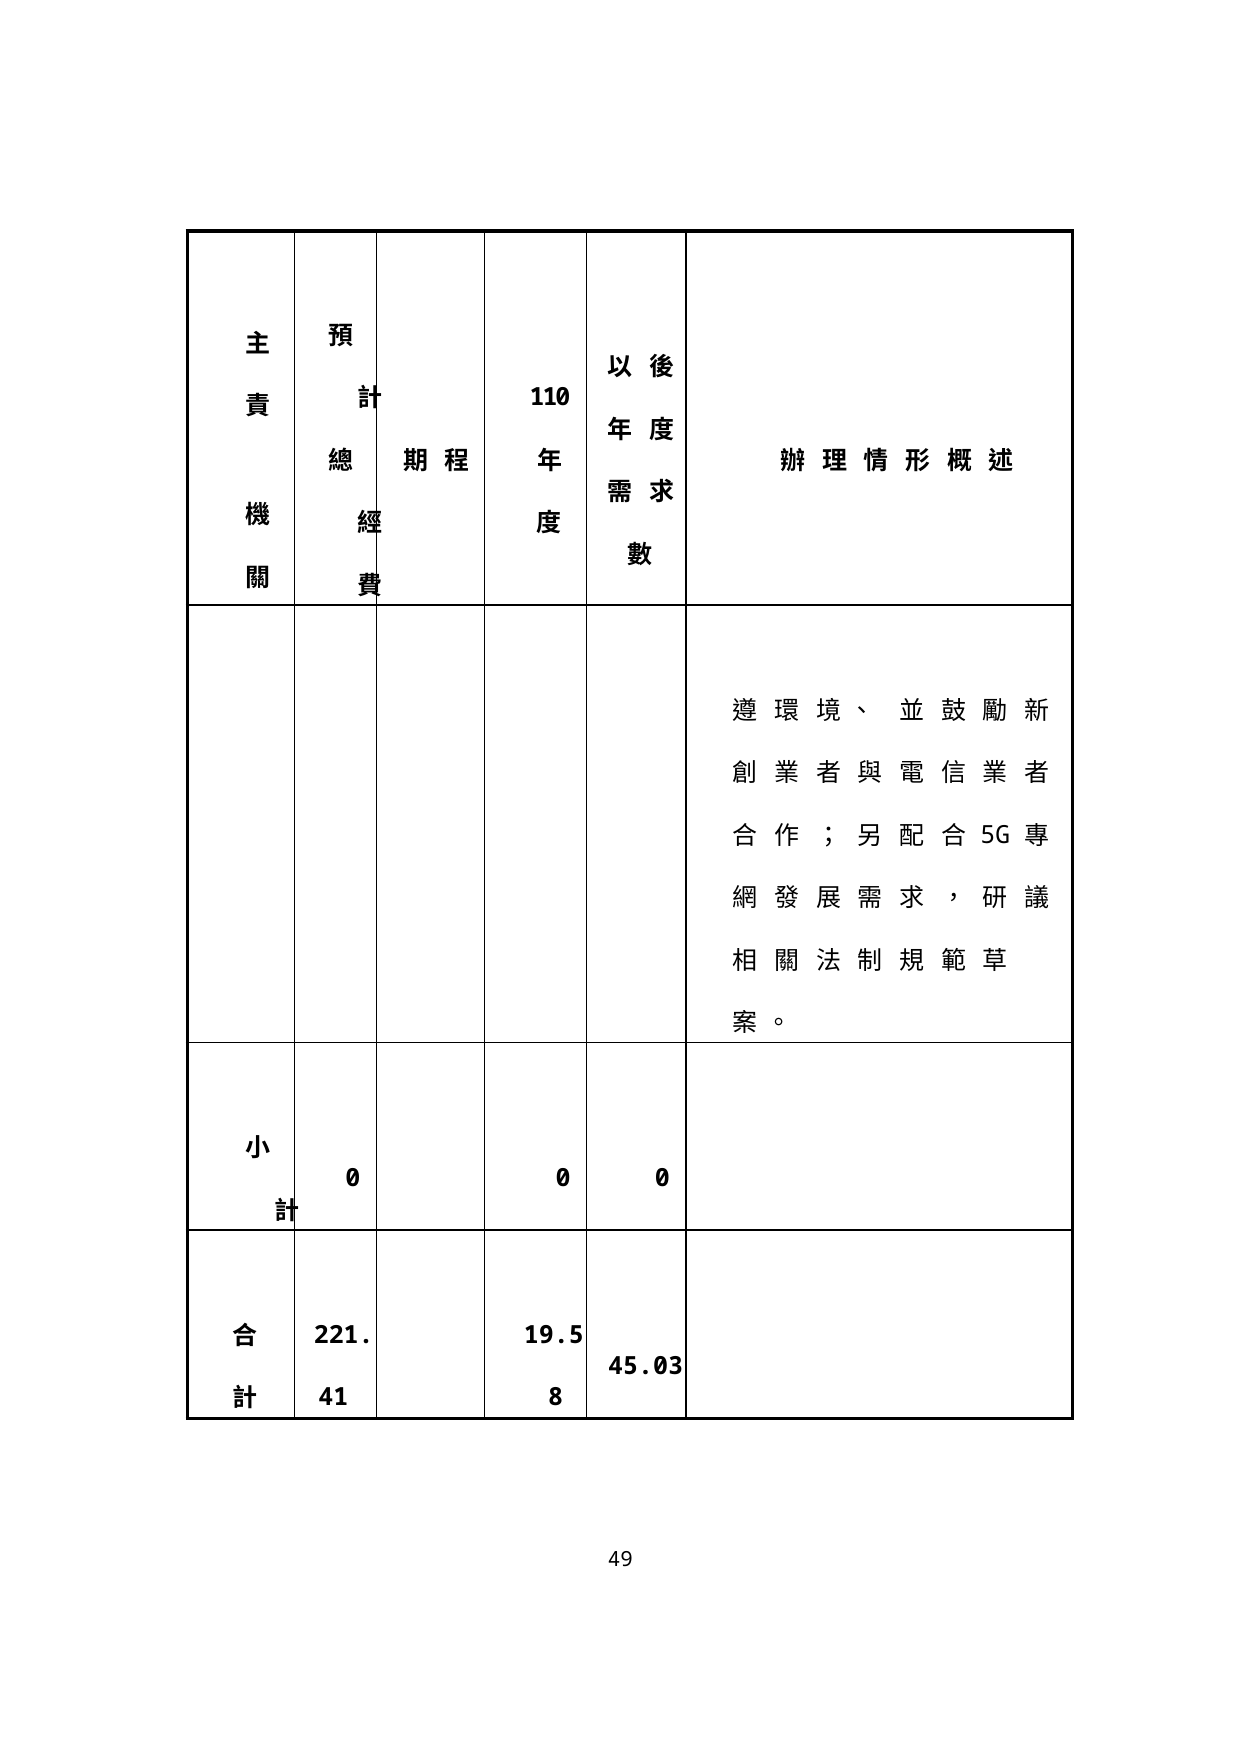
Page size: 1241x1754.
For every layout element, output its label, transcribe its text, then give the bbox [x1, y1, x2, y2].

table_cell [377, 606, 484, 1042]
table_header 辦理情形概述 [687, 233, 1071, 604]
table_cell [485, 606, 586, 1042]
table_cell 45.03 [587, 1231, 685, 1417]
table_cell 合計 [189, 1231, 294, 1417]
table_cell [587, 606, 685, 1042]
table_cell 0 [295, 606, 376, 1042]
table_header 以後年度需求數 [587, 233, 685, 604]
table_header 110年度 [485, 233, 586, 604]
table_cell [377, 1043, 484, 1229]
table_cell [687, 1043, 1071, 1229]
table_cell 0 [485, 1043, 586, 1229]
table_cell 小計 [189, 1043, 294, 1229]
table_cell 221.41 [295, 1231, 376, 1417]
table_cell 0 [295, 1043, 376, 1229]
table_header 期程 [377, 233, 484, 604]
table_cell 遵環境、並鼓勵新創業者與電信業者合作；另配合5G專網發展需求，研議相關法制規範草案。 [687, 606, 1071, 1042]
table_cell [377, 1231, 484, 1417]
table_header 預計 總經費 [295, 233, 376, 604]
table_cell 19.58 [485, 1231, 586, 1417]
table_cell 0 [587, 1043, 685, 1229]
table_cell 通傳會 [189, 606, 294, 1042]
table_cell [687, 1231, 1071, 1417]
table_header 主責 機關 [189, 233, 294, 604]
